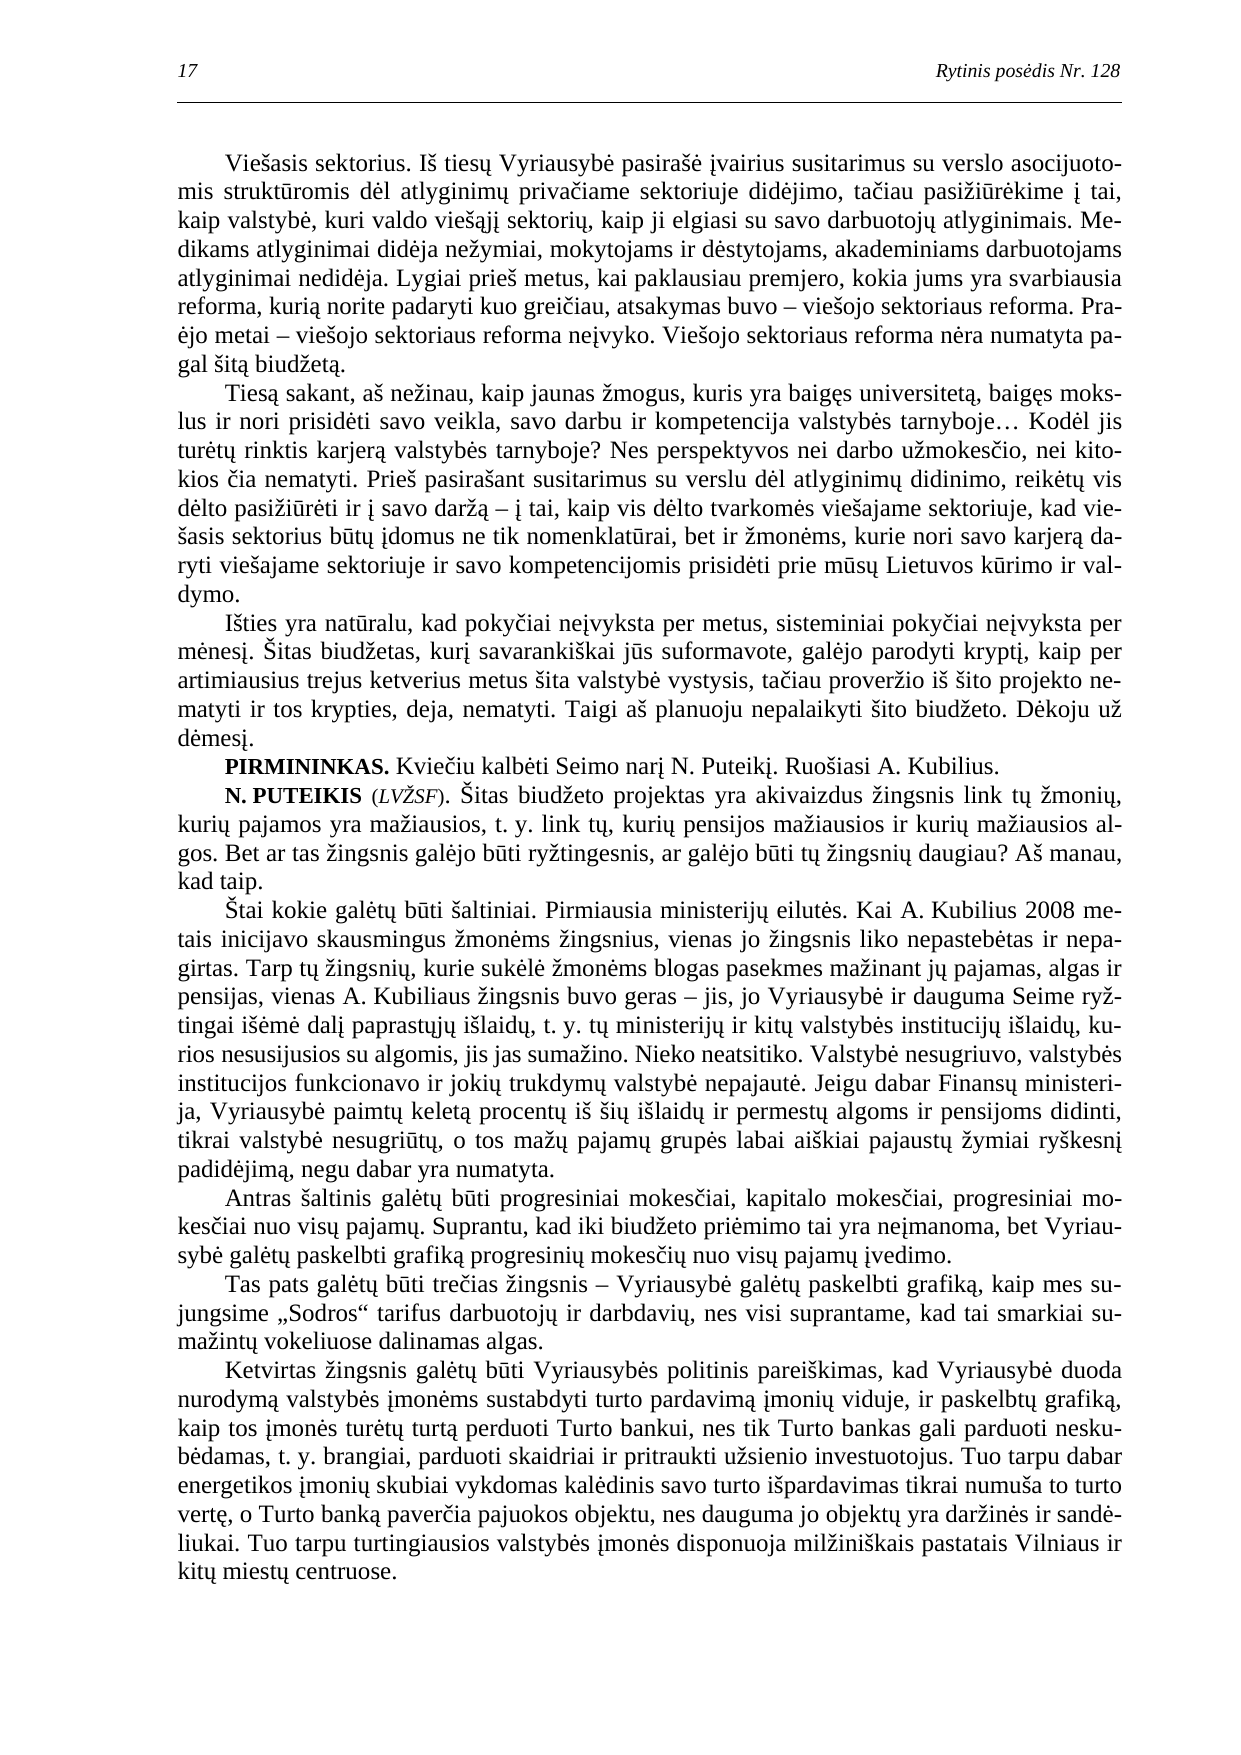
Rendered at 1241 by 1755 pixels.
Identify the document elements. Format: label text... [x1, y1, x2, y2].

text Tie­są sa­kant, aš ne­ži­nau, kaip jau­nas žmo­gus, ku­ris yra bai­gęs uni­ver­si­te­tą, bai­gęs moks­lus ir no­ri pri­si­dė­ti sa­vo veik­la, sa­vo dar­bu ir kom­pe­ten­ci­ja vals­ty­bės tar­ny­bo­je… Ko­dėl jis tu­rė­tų rink­tis kar­je­rą vals­ty­bės tar­ny­bo­je? Nes per­spek­ty­vos nei dar­bo už­mo­kes­čio, nei ki­to­kios čia ne­ma­ty­ti. Prieš pa­si­ra­šant su­si­ta­ri­mus su ver­slu dėl at­ly­gi­ni­mų di­di­ni­mo, rei­kė­tų vis dėl­to pa­si­žiū­rė­ti ir į sa­vo dar­žą – į tai, kaip vis dėl­to tvar­ko­mės vie­ša­ja­me sek­to­riu­je, kad vie­ša­sis sek­to­rius bū­tų įdo­mus ne tik no­men­kla­tū­rai, bet ir žmo­nėms, ku­rie no­ri sa­vo kar­je­rą da­ry­ti vie­ša­ja­me sek­to­riu­je ir sa­vo kom­pe­ten­ci­jo­mis pri­si­dė­ti prie mū­sų Lie­tu­vos kū­ri­mo ir val­dy­mo. [177, 378, 1122, 608]
text Štai ko­kie ga­lė­tų bū­ti šal­ti­niai. Pir­miau­sia mi­nis­te­ri­jų ei­lu­tės. Kai A. Ku­bi­lius 2008 me­tais ini­ci­ja­vo skaus­min­gus žmo­nėms žings­nius, vie­nas jo žings­nis li­ko ne­pa­ste­bė­tas ir ne­pa­gir­tas. Tarp tų žings­nių, ku­rie su­kė­lė žmo­nėms blo­gas pa­sek­mes ma­ži­nant jų pa­ja­mas, al­gas ir pen­si­jas, vie­nas A. Ku­bi­liaus žings­nis bu­vo ge­ras – jis, jo Vy­riau­sy­bė ir dau­gu­ma Sei­me ryž­tin­gai iš­ėmė da­lį pa­pras­tų­jų iš­lai­dų, t. y. tų mi­nis­te­ri­jų ir ki­tų vals­ty­bės ins­ti­tu­ci­jų iš­lai­dų, ku­rios ne­su­si­ju­sios su al­go­mis, jis jas su­ma­ži­no. Nie­ko ne­at­si­ti­ko. Vals­ty­bė ne­su­griu­vo, vals­ty­bės ins­ti­tu­ci­jos funk­cio­na­vo ir jo­kių truk­dy­mų vals­ty­bė ne­pa­jau­tė. Jei­gu da­bar Fi­nan­sų mi­nis­te­ri­ja, Vy­riau­sy­bė pa­im­tų ke­le­tą pro­cen­tų iš šių iš­lai­dų ir per­mes­tų al­goms ir pen­si­joms di­din­ti, tik­rai vals­ty­bė ne­su­griū­tų, o tos ma­žų pa­ja­mų gru­pės la­bai aiš­kiai pa­jaus­tų žy­miai ryš­kes­nį pa­di­dė­ji­mą, ne­gu da­bar yra nu­ma­ty­ta. [177, 895, 1122, 1183]
text PIRMININKAS. Kvie­čiu kal­bė­ti Sei­mo na­rį N. Pu­tei­kį. Ruo­šia­si A. Ku­bi­lius. [177, 751, 1122, 780]
text Iš­ties yra na­tū­ra­lu, kad po­ky­čiai ne­įvyks­ta per me­tus, sis­te­mi­niai po­ky­čiai ne­įvyks­ta per mė­ne­sį. Ši­tas biu­dže­tas, ku­rį sa­va­ran­kiš­kai jūs su­for­ma­vo­te, ga­lė­jo pa­ro­dy­ti kryp­tį, kaip per ar­ti­miau­sius tre­jus ket­ve­rius me­tus ši­ta vals­ty­bė vys­ty­sis, ta­čiau pro­ver­žio iš ši­to pro­jek­to ne­ma­ty­ti ir tos kryp­ties, de­ja, ne­ma­ty­ti. Tai­gi aš pla­nuo­ju ne­pa­lai­ky­ti ši­to biu­dže­to. Dė­ko­ju už dė­me­sį. [177, 608, 1122, 751]
text Ant­ras šal­ti­nis ga­lė­tų bū­ti pro­gre­si­niai mo­kes­čiai, ka­pi­ta­lo mo­kes­čiai, pro­gre­si­niai mo­kes­čiai nuo vi­sų pa­ja­mų. Su­pran­tu, kad iki biu­dže­to pri­ėmi­mo tai yra ne­įma­no­ma, bet Vy­riau­sy­bė ga­lė­tų pa­skelb­ti gra­fi­ką pro­gre­si­nių mo­kes­čių nuo vi­sų pa­ja­mų įve­di­mo. [177, 1183, 1122, 1269]
text N. PUTEIKIS (LVŽSF). Ši­tas biu­dže­to pro­jek­tas yra aki­vaiz­dus žings­nis link tų žmo­nių, ku­rių pa­ja­mos yra ma­žiau­sios, t. y. link tų, ku­rių pen­si­jos ma­žiau­sios ir ku­rių ma­žiau­sios al­gos. Bet ar tas žings­nis ga­lė­jo bū­ti ryž­tin­ges­nis, ar ga­lė­jo bū­ti tų žings­nių dau­giau? Aš ma­nau, kad taip. [177, 780, 1122, 895]
text Vie­ša­sis sek­to­rius. Iš tie­sų Vy­riau­sy­bė pa­si­ra­šė įvai­rius su­si­ta­ri­mus su ver­slo aso­ci­juo­to­mis struk­tū­ro­mis dėl at­ly­gi­ni­mų pri­va­čia­me sek­to­riu­je di­dė­ji­mo, ta­čiau pa­si­žiū­rė­ki­me į tai, kaip vals­ty­bė, ku­ri val­do vie­šą­jį sek­to­rių, kaip ji el­gia­si su sa­vo dar­buo­to­jų at­ly­gi­ni­mais. Me­di­kams at­ly­gi­ni­mai di­dė­ja ne­žy­miai, mo­ky­to­jams ir dės­ty­to­jams, aka­de­mi­niams dar­buo­to­jams at­ly­gi­ni­mai ne­di­dė­ja. Ly­giai prieš me­tus, kai pa­klau­siau prem­je­ro, ko­kia jums yra svar­biau­sia re­for­ma, ku­rią no­ri­te pa­da­ry­ti kuo grei­čiau, at­sa­ky­mas bu­vo – vie­šo­jo sek­to­riaus re­for­ma. Pra­ėjo me­tai – vie­šo­jo sek­to­riaus re­for­ma ne­įvy­ko. Vie­šo­jo sek­to­riaus re­for­ma nė­ra nu­ma­ty­ta pa­gal ši­tą biu­dže­tą. [177, 148, 1122, 378]
text Ket­vir­tas žings­nis ga­lė­tų bū­ti Vy­riau­sy­bės po­li­ti­nis pa­reiš­ki­mas, kad Vy­riau­sy­bė duo­da nu­ro­dy­mą vals­ty­bės įmo­nėms su­stab­dy­ti tur­to par­da­vi­mą įmo­nių vi­du­je, ir pa­skelb­tų gra­fi­ką, kaip tos įmo­nės tu­rė­tų tur­tą per­duo­ti Tur­to ban­kui, nes tik Tur­to ban­kas ga­li par­duo­ti ne­sku­bė­da­mas, t. y. bran­giai, par­duo­ti skaid­riai ir pri­trauk­ti už­sie­nio in­ves­tuo­to­jus. Tuo tar­pu da­bar ener­ge­ti­kos įmo­nių sku­biai vyk­do­mas ka­lė­di­nis sa­vo tur­to iš­par­da­vi­mas tik­rai nu­mu­ša to tur­to ver­tę, o Tur­to ban­ką pa­ver­čia pa­juo­kos ob­jek­tu, nes dau­gu­ma jo ob­jek­tų yra dar­ži­nės ir san­dė­liu­kai. Tuo tar­pu tur­tin­giau­sios vals­ty­bės įmo­nės dis­po­nuo­ja mil­ži­niš­kais pa­sta­tais Vil­niaus ir ki­tų mies­tų cen­truo­se. [177, 1355, 1122, 1585]
text Tas pats ga­lė­tų bū­ti tre­čias žings­nis – Vy­riau­sy­bė ga­lė­tų pa­skelb­ti gra­fi­ką, kaip mes su­jung­si­me „Sod­ros“ ta­ri­fus dar­buo­to­jų ir darb­da­vių, nes vi­si su­pran­ta­me, kad tai smar­kiai su­ma­žin­tų vo­ke­liuo­se da­li­na­mas al­gas. [177, 1269, 1122, 1355]
